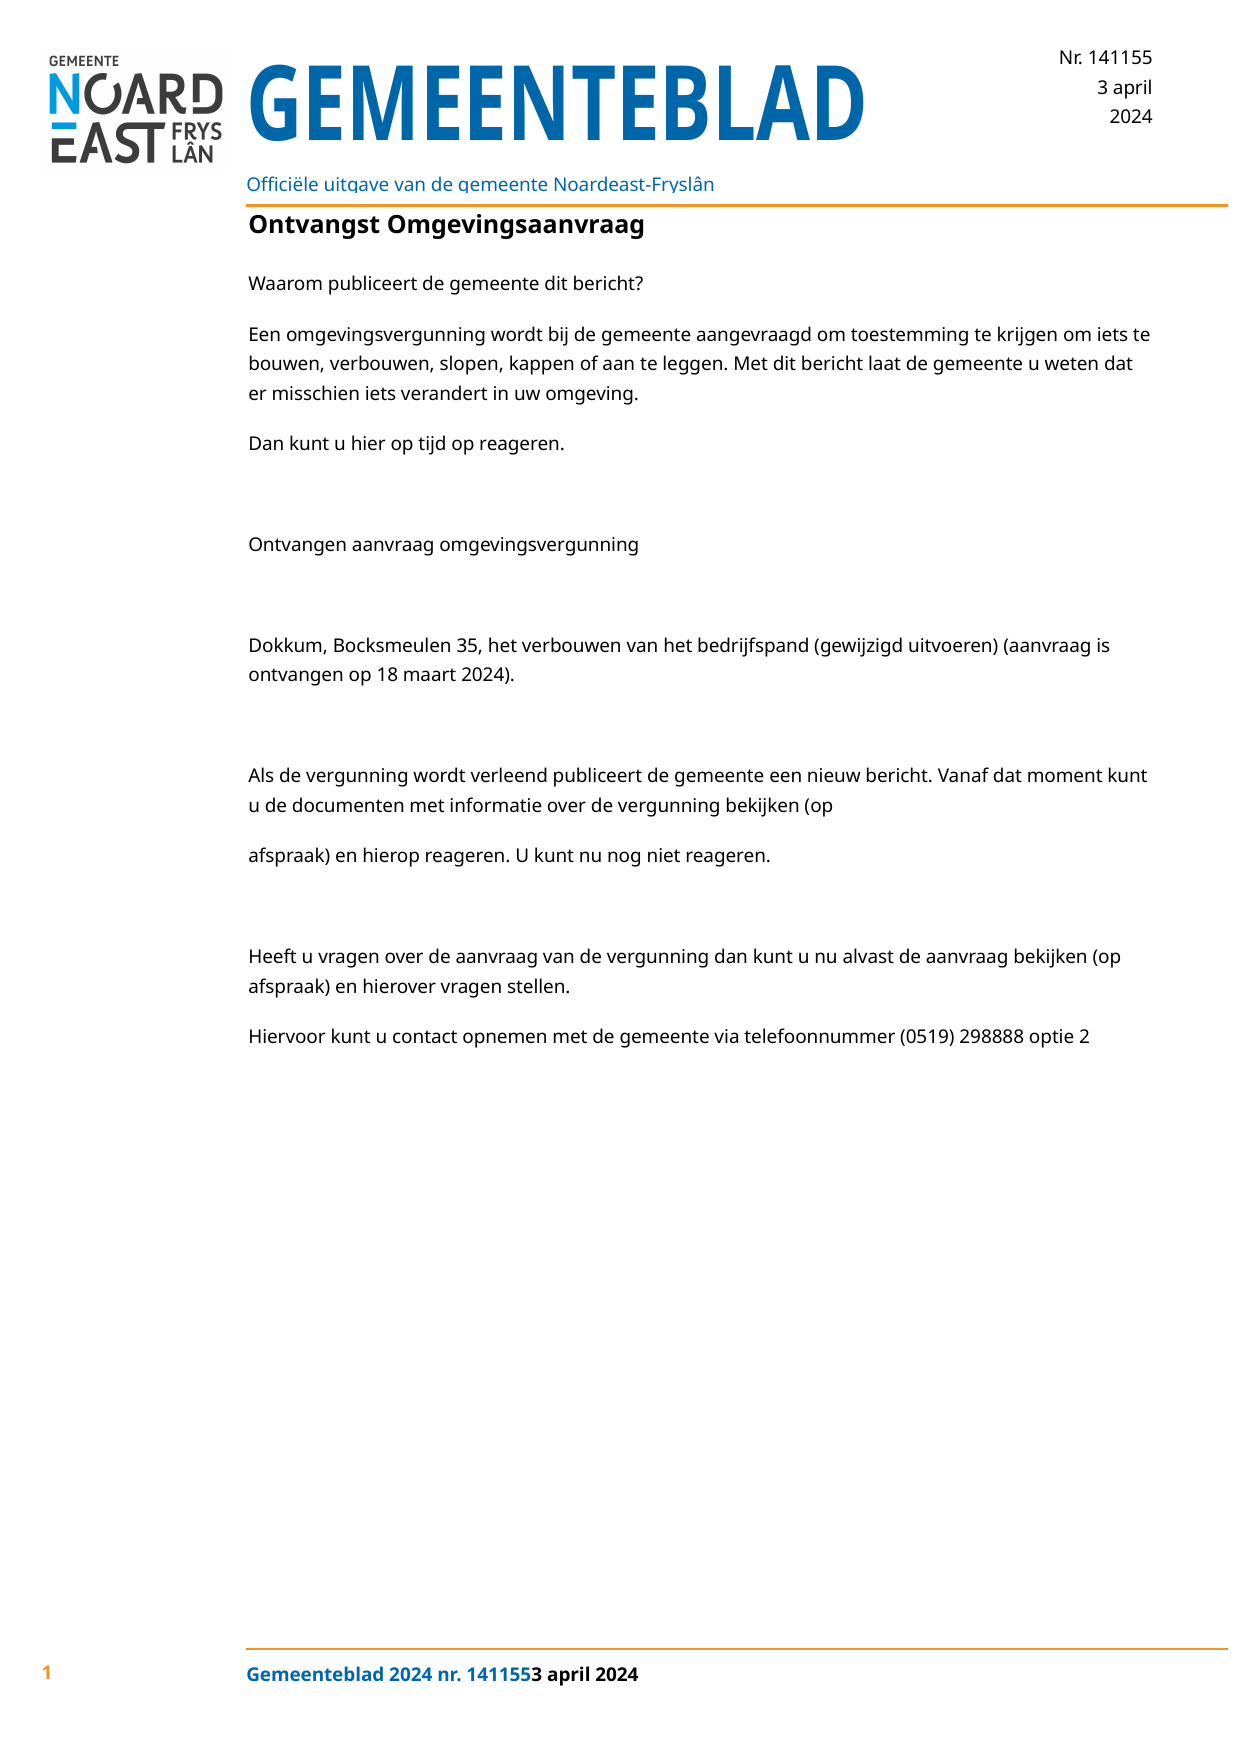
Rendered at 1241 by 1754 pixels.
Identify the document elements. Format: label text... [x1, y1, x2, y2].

text afspraak) en hierop reageren. U kunt nu nog niet reageren. [248, 842, 1152, 868]
text Waarom publiceert de gemeente dit bericht? [248, 270, 1152, 296]
text Heeft u vragen over de aanvraag van de vergunning dan kunt u nu alvast de aanvraag bekijken (op afspraak) en hierover vragen stellen. [248, 943, 1152, 998]
picture [41, 47, 231, 172]
text Een omgevingsvergunning wordt bij de gemeente aangevraagd om toestemming te krijgen om iets te bouwen, verbouwen, slopen, kappen of aan te leggen. Met dit bericht laat de gemeente u weten dat er misschien iets verandert in uw omgeving. [248, 321, 1152, 406]
text Hiervoor kunt u contact opnemen met de gemeente via telefoonnummer (0519) 298888 optie 2 [248, 1023, 1152, 1049]
text Dan kunt u hier op tijd op reageren. [248, 430, 1152, 456]
text Ontvangst Omgevingsaanvraag [248, 207, 1152, 241]
text Ontvangen aanvraag omgevingsvergunning [248, 531, 1152, 557]
text Als de vergunning wordt verleend publiceert de gemeente een nieuw bericht. Vanaf dat moment kunt u de documenten met informatie over de vergunning bekijken (op [248, 762, 1152, 818]
text Dokkum, Bocksmeulen 35, het verbouwen van het bedrijfspand (gewijzigd uitvoeren) (aanvraag is ontvangen op 18 maart 2024). [248, 632, 1152, 687]
